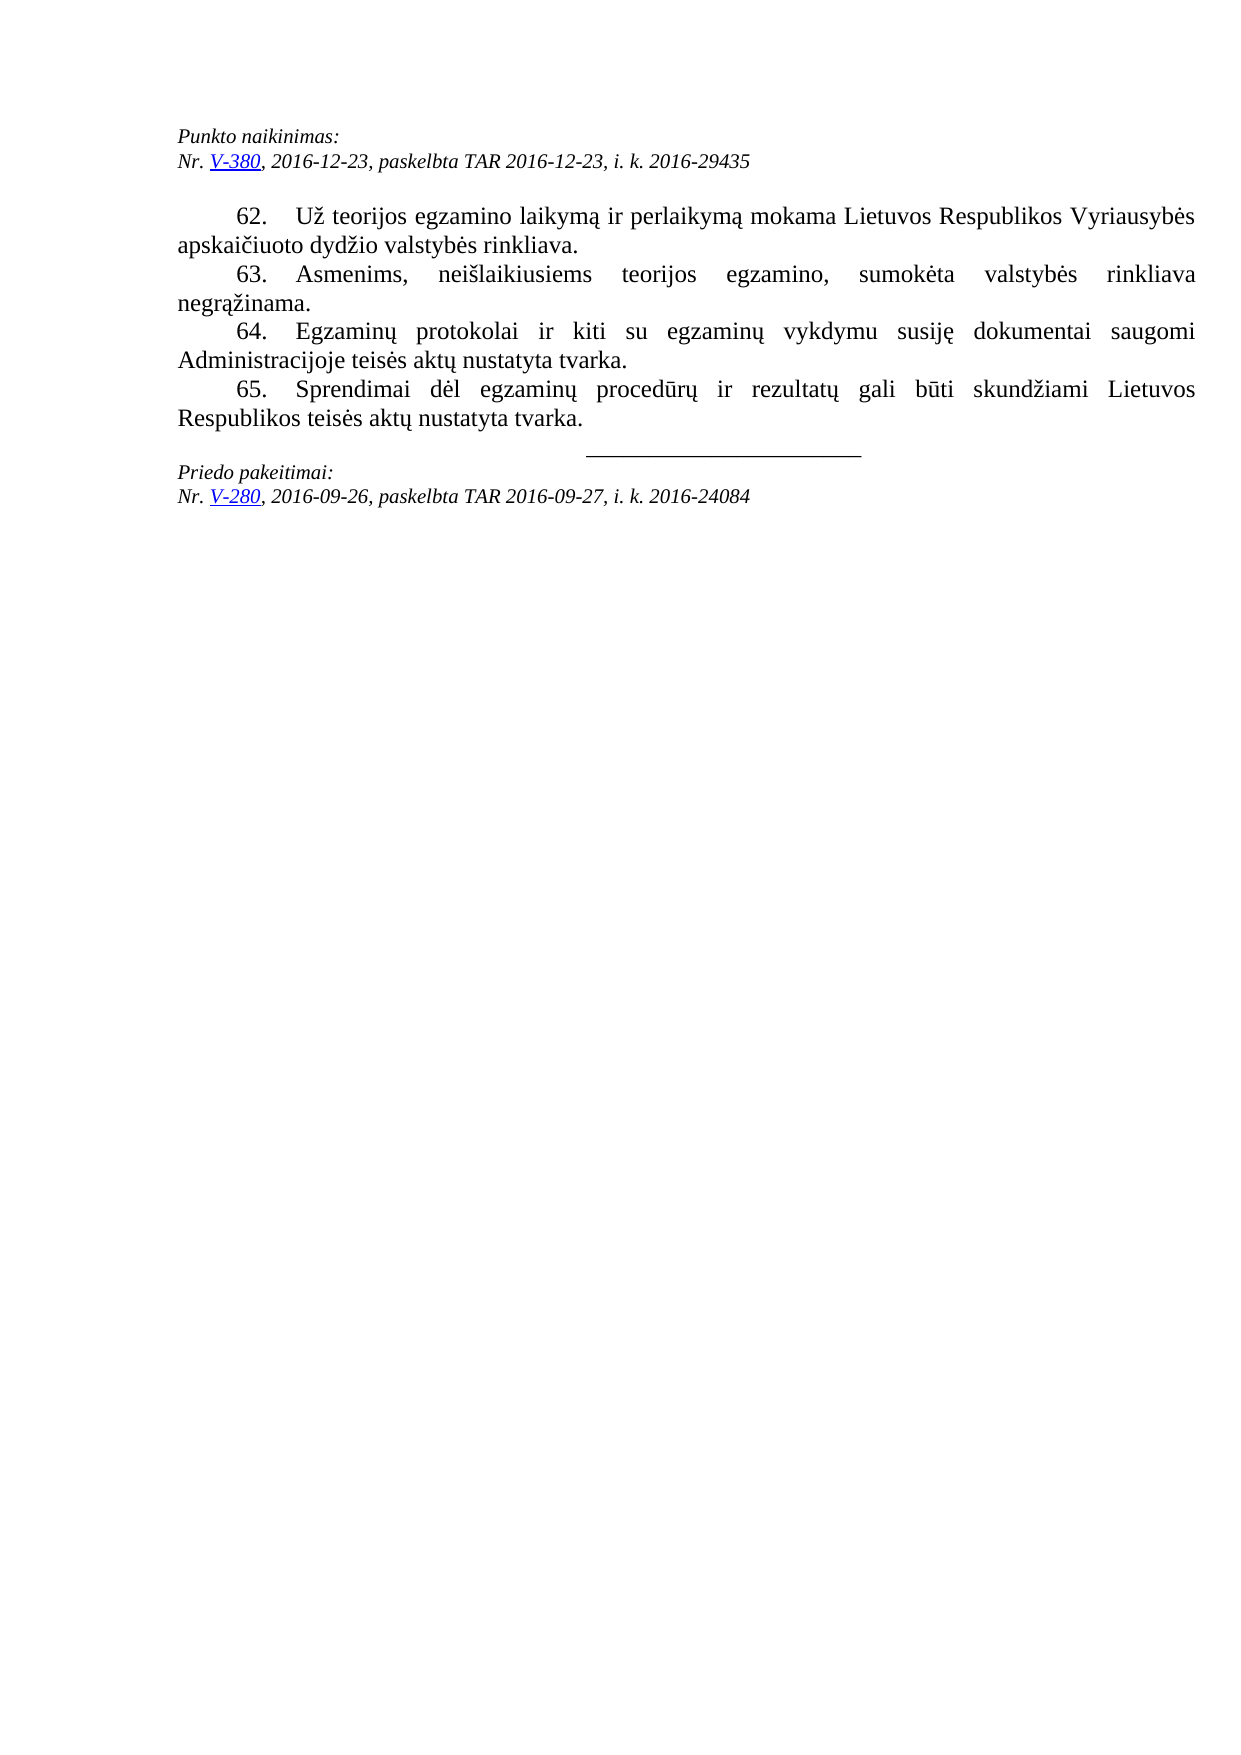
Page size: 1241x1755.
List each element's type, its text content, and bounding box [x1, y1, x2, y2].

text 65. Sprendimai dėl egzaminų procedūrų ir rezultatų gali būti skundžiami Lietuvos Respublikos teisės aktų nustatyta tvarka. [177, 374, 1196, 431]
text 62. Už teorijos egzamino laikymą ir perlaikymą mokama Lietuvos Respublikos Vyriausybės apskaičiuoto dydžio valstybės rinkliava. [177, 201, 1196, 259]
text 64. Egzaminų protokolai ir kiti su egzaminų vykdymu susiję dokumentai saugomi Administracijoje teisės aktų nustatyta tvarka. [177, 316, 1196, 374]
text Punkto naikinimas: [177, 124, 1196, 148]
text Nr. V-280, 2016-09-26, paskelbta TAR 2016-09-27, i. k. 2016-24084 [177, 484, 1196, 508]
text Nr. V-380, 2016-12-23, paskelbta TAR 2016-12-23, i. k. 2016-29435 [177, 148, 1196, 173]
text ______________________ [177, 431, 1196, 460]
text Priedo pakeitimai: [177, 460, 1196, 484]
text 63. Asmenims, neišlaikiusiems teorijos egzamino, sumokėta valstybės rinkliava negrąžinama. [177, 259, 1196, 316]
